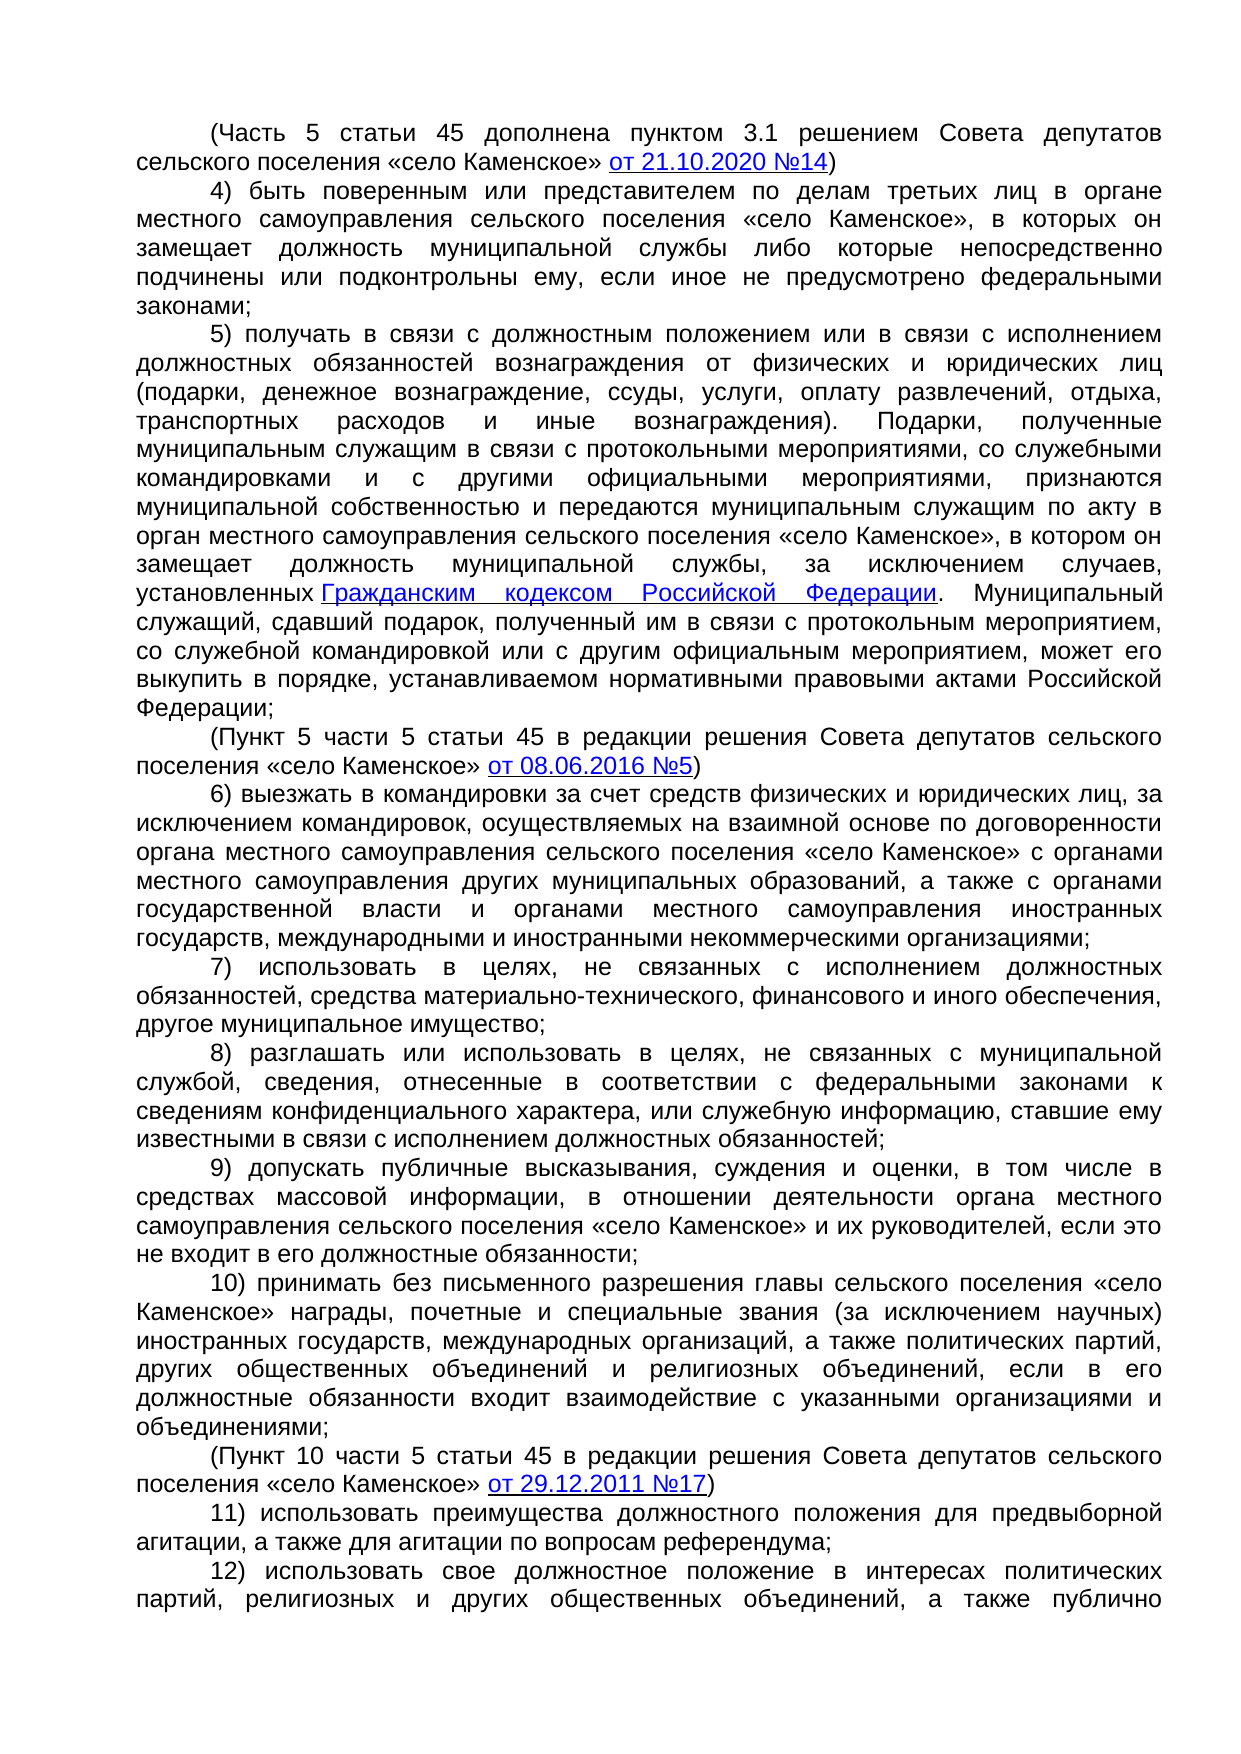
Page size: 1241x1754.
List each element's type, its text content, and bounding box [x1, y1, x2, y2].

text 6) выезжать в командировки за счет средств физических и юридических лиц, за исключением командировок, осуществляемых на взаимной основе по договоренности органа местного самоуправления сельского поселения «село Каменское» с органами местного самоуправления других муниципальных образований, а также с органами государственной власти и органами местного самоуправления иностранных государств, международными и иностранными некоммерческими организациями; [136, 779, 1163, 952]
text (Пункт 10 части 5 статьи 45 в редакции решения Совета депутатов сельского поселения «село Каменское» от 29.12.2011 №17) [136, 1441, 1163, 1498]
text 5) получать в связи с должностным положением или в связи с исполнением должностных обязанностей вознаграждения от физических и юридических лиц (подарки, денежное вознаграждение, ссуды, услуги, оплату развлечений, отдыха, транспортных расходов и иные вознаграждения). Подарки, полученные муниципальным служащим в связи с протокольными мероприятиями, со служебными командировками и с другими официальными мероприятиями, признаются муниципальной собственностью и передаются муниципальным служащим по акту в орган местного самоуправления сельского поселения «село Каменское», в котором он замещает должность муниципальной службы, за исключением случаев, установленных Гражданским кодексом Российской Федерации. Муниципальный служащий, сдавший подарок, полученный им в связи с протокольным мероприятием, со служебной командировкой или с другим официальным мероприятием, может его выкупить в порядке, устанавливаемом нормативными правовыми актами Российской Федерации; [136, 319, 1163, 722]
text 10) принимать без письменного разрешения главы сельского поселения «село Каменское» награды, почетные и специальные звания (за исключением научных) иностранных государств, международных организаций, а также политических партий, других общественных объединений и религиозных объединений, если в его должностные обязанности входит взаимодействие с указанными организациями и объединениями; [136, 1268, 1163, 1441]
text 11) использовать преимущества должностного положения для предвыборной агитации, а также для агитации по вопросам референдума; [136, 1498, 1163, 1556]
text (Часть 5 статьи 45 дополнена пунктом 3.1 решением Совета депутатов сельского поселения «село Каменское» от 21.10.2020 №14) [136, 118, 1163, 176]
text (Пункт 5 части 5 статьи 45 в редакции решения Совета депутатов сельского поселения «село Каменское» от 08.06.2016 №5) [136, 722, 1163, 779]
text 12) использовать свое должностное положение в интересах политических партий, религиозных и других общественных объединений, а также публично [136, 1556, 1163, 1613]
text 7) использовать в целях, не связанных с исполнением должностных обязанностей, средства материально-технического, финансового и иного обеспечения, другое муниципальное имущество; [136, 952, 1163, 1038]
text 4) быть поверенным или представителем по делам третьих лиц в органе местного самоуправления сельского поселения «село Каменское», в которых он замещает должность муниципальной службы либо которые непосредственно подчинены или подконтрольны ему, если иное не предусмотрено федеральными законами; [136, 176, 1163, 319]
text 8) разглашать или использовать в целях, не связанных с муниципальной службой, сведения, отнесенные в соответствии с федеральными законами к сведениям конфиденциального характера, или служебную информацию, ставшие ему известными в связи с исполнением должностных обязанностей; [136, 1038, 1163, 1153]
text 9) допускать публичные высказывания, суждения и оценки, в том числе в средствах массовой информации, в отношении деятельности органа местного самоуправления сельского поселения «село Каменское» и их руководителей, если это не входит в его должностные обязанности; [136, 1153, 1163, 1268]
